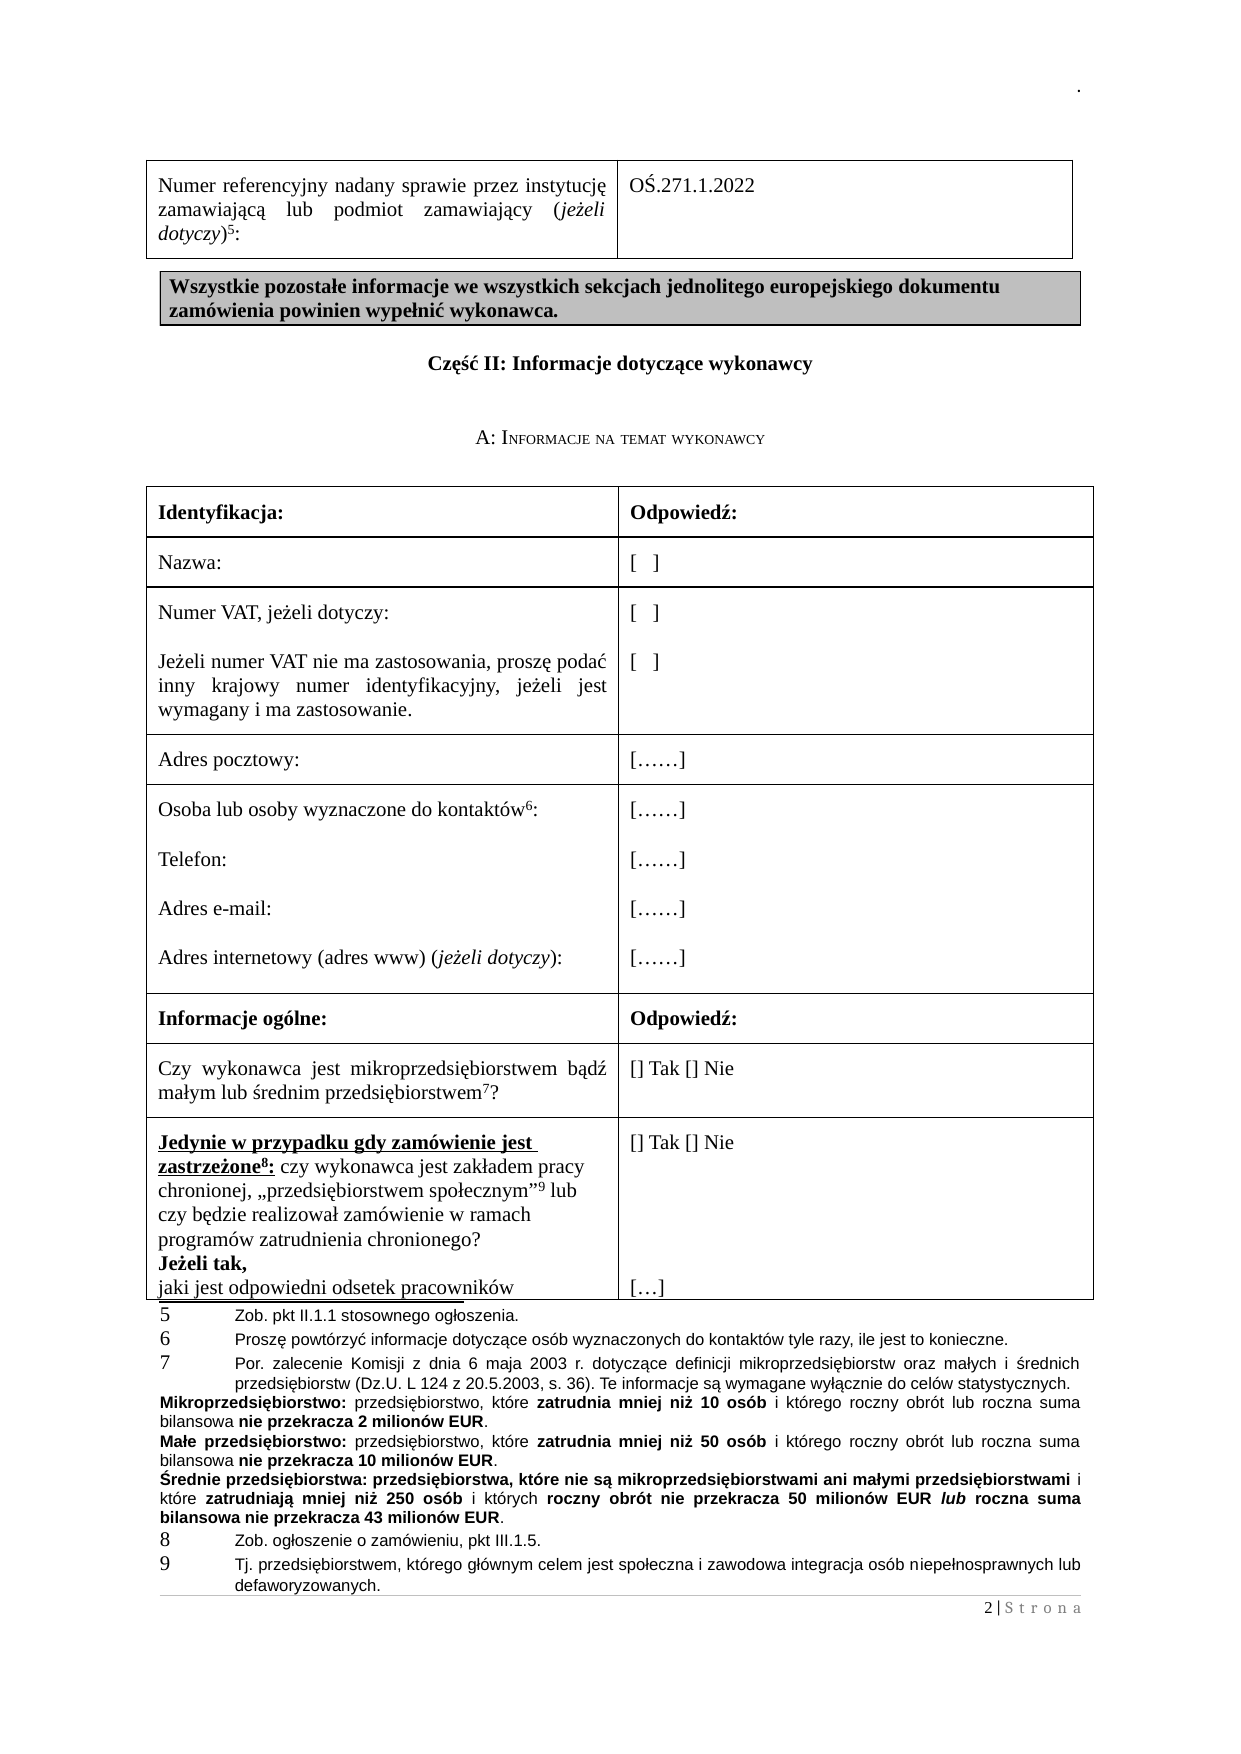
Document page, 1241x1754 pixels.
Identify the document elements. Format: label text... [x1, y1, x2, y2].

text Część II: Informacje dotyczące wykonawcy [159, 351, 1081, 375]
text A: Informacje na temat wykonawcy [159, 425, 1081, 449]
table_cell Nazwa: [147, 538, 618, 586]
table_cell Jedynie w przypadku gdy zamówienie jest zastrzeżone: czy wykonawca jest zakładem pracy chronionej, „przedsiębiorstwem społecznym” lub czy będzie realizował zamówienie w ramach programów zatrudnienia chronionego? Jeżeli tak, jaki jest odpowiedni odsetek pracowników [147, 1118, 618, 1299]
table_cell Adres pocztowy: [147, 735, 618, 784]
text Wszystkie pozostałe informacje we wszystkich sekcjach jednolitego europejskiego dokumentu zamówienia powinien wypełnić wykonawca. [161, 272, 1080, 324]
table_cell Czy wykonawca jest mikroprzedsiębiorstwem bądź małym lub średnim przedsiębiorstwem? [147, 1044, 618, 1117]
table_cell Osoba lub osoby wyznaczone do kontaktów: Telefon: Adres e-mail: Adres internetowy (adres www) (jeżeli dotyczy): [147, 785, 618, 992]
table_cell OŚ.271.1.2022 [618, 161, 1072, 258]
table_header Identyfikacja: [147, 487, 618, 536]
table_cell Odpowiedź: [619, 994, 1093, 1042]
table_cell [] Tak [] Nie [619, 1044, 1093, 1117]
table_cell [……] [……] [……] [……] [619, 785, 1093, 992]
table_header Odpowiedź: [619, 487, 1093, 536]
table_cell [ ] [619, 538, 1093, 586]
table_cell Numer referencyjny nadany sprawie przez instytucję zamawiającą lub podmiot zamawiający (jeżeli dotyczy): [147, 161, 617, 258]
table_cell [……] [619, 735, 1093, 784]
table_cell Informacje ogólne: [147, 994, 618, 1042]
table_cell Numer VAT, jeżeli dotyczy: Jeżeli numer VAT nie ma zastosowania, proszę podać inny krajowy numer identyfikacyjny, jeżeli jest wymagany i ma zastosowanie. [147, 588, 618, 734]
table_cell [] Tak [] Nie […] [619, 1118, 1093, 1299]
table_cell [ ] [ ] [619, 588, 1093, 734]
